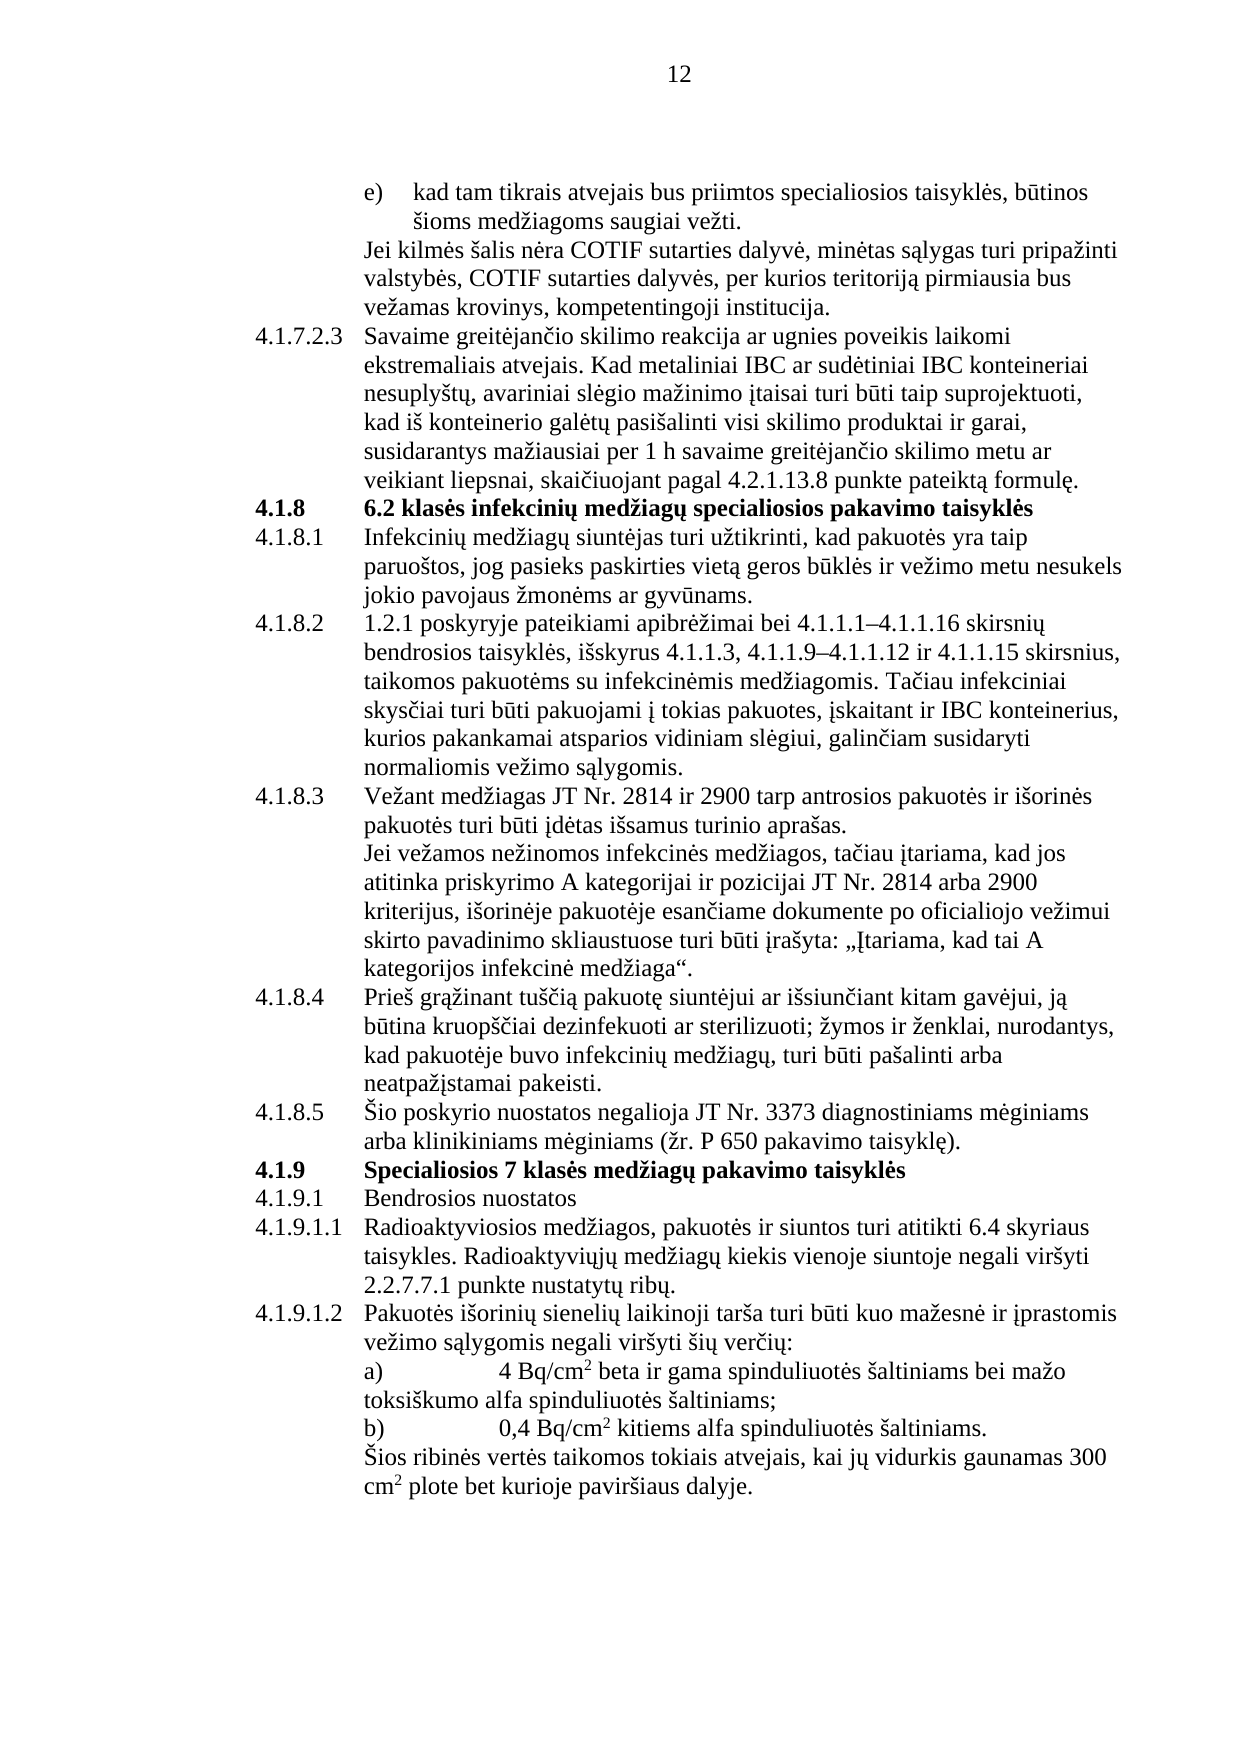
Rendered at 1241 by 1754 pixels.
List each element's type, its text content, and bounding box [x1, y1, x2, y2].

table_cell [177, 1356, 359, 1413]
table_cell 4.1.8.1 [177, 522, 359, 608]
table_cell 4.1.9.1.1 [177, 1212, 359, 1298]
table_cell 4.1.8.4 [177, 982, 359, 1097]
table_cell 4.1.8 [177, 494, 181, 522]
table_cell 4.1.8.2 [177, 609, 359, 781]
table_cell 4.1.8.5 [177, 1097, 359, 1155]
table_cell [177, 177, 359, 235]
table_cell 4.1.9 [177, 1155, 181, 1183]
table_cell 4.1.9 [355, 1155, 359, 1183]
table_cell [177, 1414, 181, 1442]
table_cell [355, 1414, 359, 1442]
table_cell [177, 839, 359, 982]
table_cell 4.1.7.2.3 [177, 321, 359, 493]
table_cell 4.1.9.1.2 [177, 1299, 359, 1356]
table_cell 4.1.8 [355, 494, 359, 522]
table_cell [177, 235, 359, 321]
table_cell 4.1.8.3 [177, 781, 359, 838]
table_cell [177, 1442, 359, 1500]
